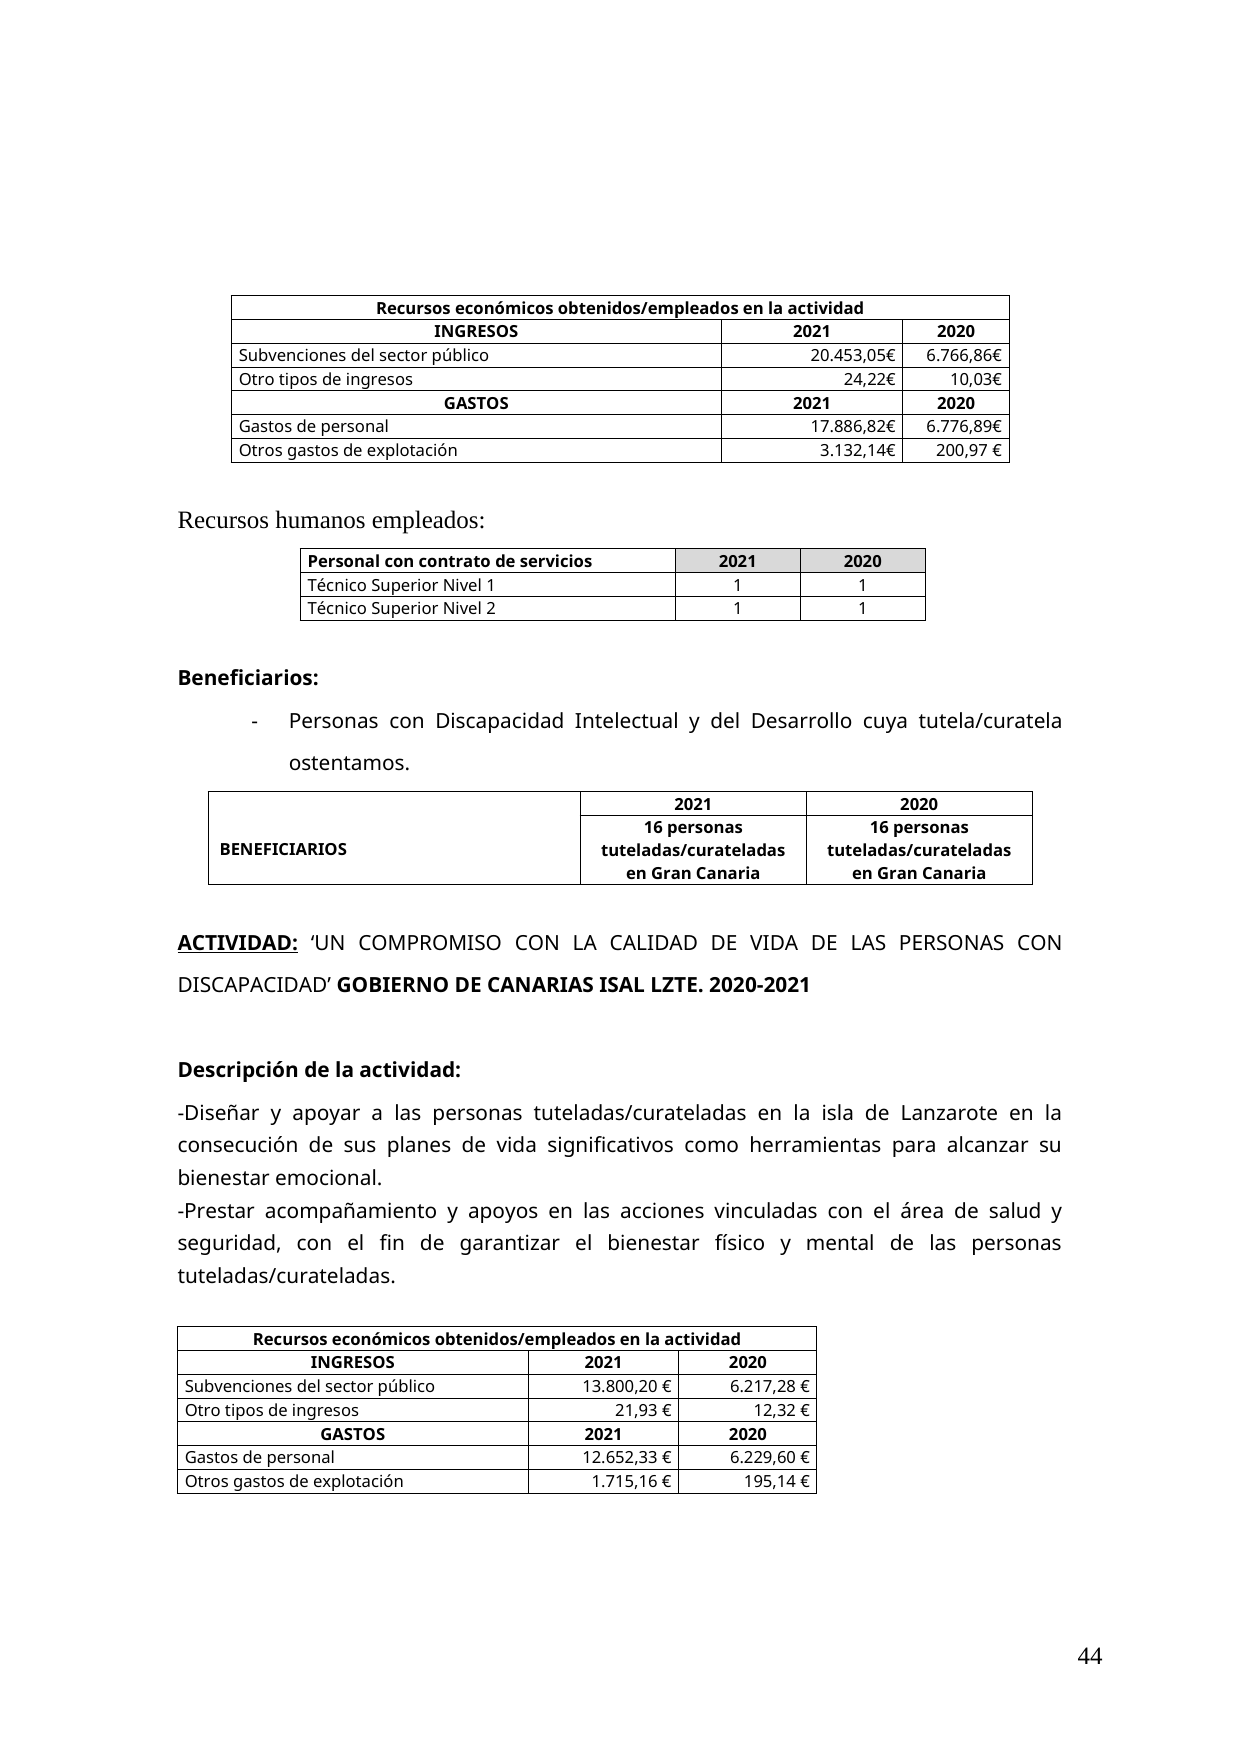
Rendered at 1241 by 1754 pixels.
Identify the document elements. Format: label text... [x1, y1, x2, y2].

table_cell 6.217,28 € [679, 1375, 816, 1397]
table_cell 21,93 € [529, 1399, 678, 1421]
table_cell 1 [801, 573, 925, 596]
table_cell 24,22€ [722, 368, 902, 390]
table_cell 2020 [679, 1422, 816, 1445]
text Recursos humanos empleados: [177, 505, 1063, 534]
table_cell Otros gastos de explotación [232, 439, 721, 462]
table_header Recursos económicos obtenidos/empleados en la actividad [178, 1327, 816, 1350]
text Beneficiarios: [177, 663, 1063, 692]
table_cell Técnico Superior Nivel 1 [301, 573, 675, 596]
table_header BENEFICIARIOS [209, 792, 580, 884]
table_cell 1 [676, 573, 800, 596]
table_header 2021 [676, 549, 800, 572]
table_cell 3.132,14€ [722, 439, 902, 462]
table_cell 20.453,05€ [722, 344, 902, 367]
table_cell INGRESOS [232, 320, 721, 343]
table_header 2021 [581, 792, 806, 815]
text Descripción de la actividad: [177, 1055, 1063, 1084]
table_header 2020 [801, 549, 925, 572]
text -Prestar acompañamiento y apoyos en las acciones vinculadas con el área de salud y seguridad, con el fin de garantizar el bienestar físico y mental de las personas tuteladas/curateladas. [177, 1196, 1063, 1289]
table_cell 2020 [679, 1351, 816, 1374]
table_cell 2020 [903, 391, 1009, 414]
table_cell 13.800,20 € [529, 1375, 678, 1397]
table_cell 16 personas tuteladas/curateladas en Gran Canaria [807, 816, 1032, 884]
table_cell 1.715,16 € [529, 1470, 678, 1492]
table_cell Subvenciones del sector público [232, 344, 721, 367]
table_cell 6.766,86€ [903, 344, 1009, 367]
table_cell 12.652,33 € [529, 1446, 678, 1469]
table_cell 195,14 € [679, 1470, 816, 1492]
table_cell GASTOS [178, 1422, 528, 1445]
table_cell Gastos de personal [232, 415, 721, 438]
table_cell GASTOS [232, 391, 721, 414]
table_cell 1 [676, 597, 800, 619]
text -Diseñar y apoyar a las personas tuteladas/curateladas en la isla de Lanzarote en la consecución de sus planes de vida significativos como herramientas para alcanzar su bienestar emocional. [177, 1098, 1063, 1192]
table_cell 6.229,60 € [679, 1446, 816, 1469]
table_cell 16 personas tuteladas/curateladas en Gran Canaria [581, 816, 806, 884]
table_cell 2021 [529, 1422, 678, 1445]
table_cell Gastos de personal [178, 1446, 528, 1469]
table_cell 2020 [903, 320, 1009, 343]
table_cell 2021 [722, 391, 902, 414]
table_cell 1 [801, 597, 925, 619]
table_cell Técnico Superior Nivel 2 [301, 597, 675, 619]
table_header Recursos económicos obtenidos/empleados en la actividad [232, 296, 1009, 319]
table_cell 10,03€ [903, 368, 1009, 390]
table_cell 17.886,82€ [722, 415, 902, 438]
table_header Personal con contrato de servicios [301, 549, 675, 572]
table_cell 2021 [529, 1351, 678, 1374]
table_cell Otros gastos de explotación [178, 1470, 528, 1492]
list Personas con Discapacidad Intelectual y del Desarrollo cuya tutela/curatela ostentamos. [251, 706, 1063, 777]
table_cell Otro tipos de ingresos [178, 1399, 528, 1421]
table_cell Subvenciones del sector público [178, 1375, 528, 1397]
table_header 2020 [807, 792, 1032, 815]
table_cell 6.776,89€ [903, 415, 1009, 438]
text ACTIVIDAD: ‘UN COMPROMISO CON LA CALIDAD DE VIDA DE LAS PERSONAS CON DISCAPACIDAD’ GOBIERNO DE CANARIAS ISAL LZTE. 2020-2021 [177, 928, 1063, 999]
table_cell 2021 [722, 320, 902, 343]
table_cell Otro tipos de ingresos [232, 368, 721, 390]
table_cell INGRESOS [178, 1351, 528, 1374]
table_cell 200,97 € [903, 439, 1009, 462]
table_cell 12,32 € [679, 1399, 816, 1421]
